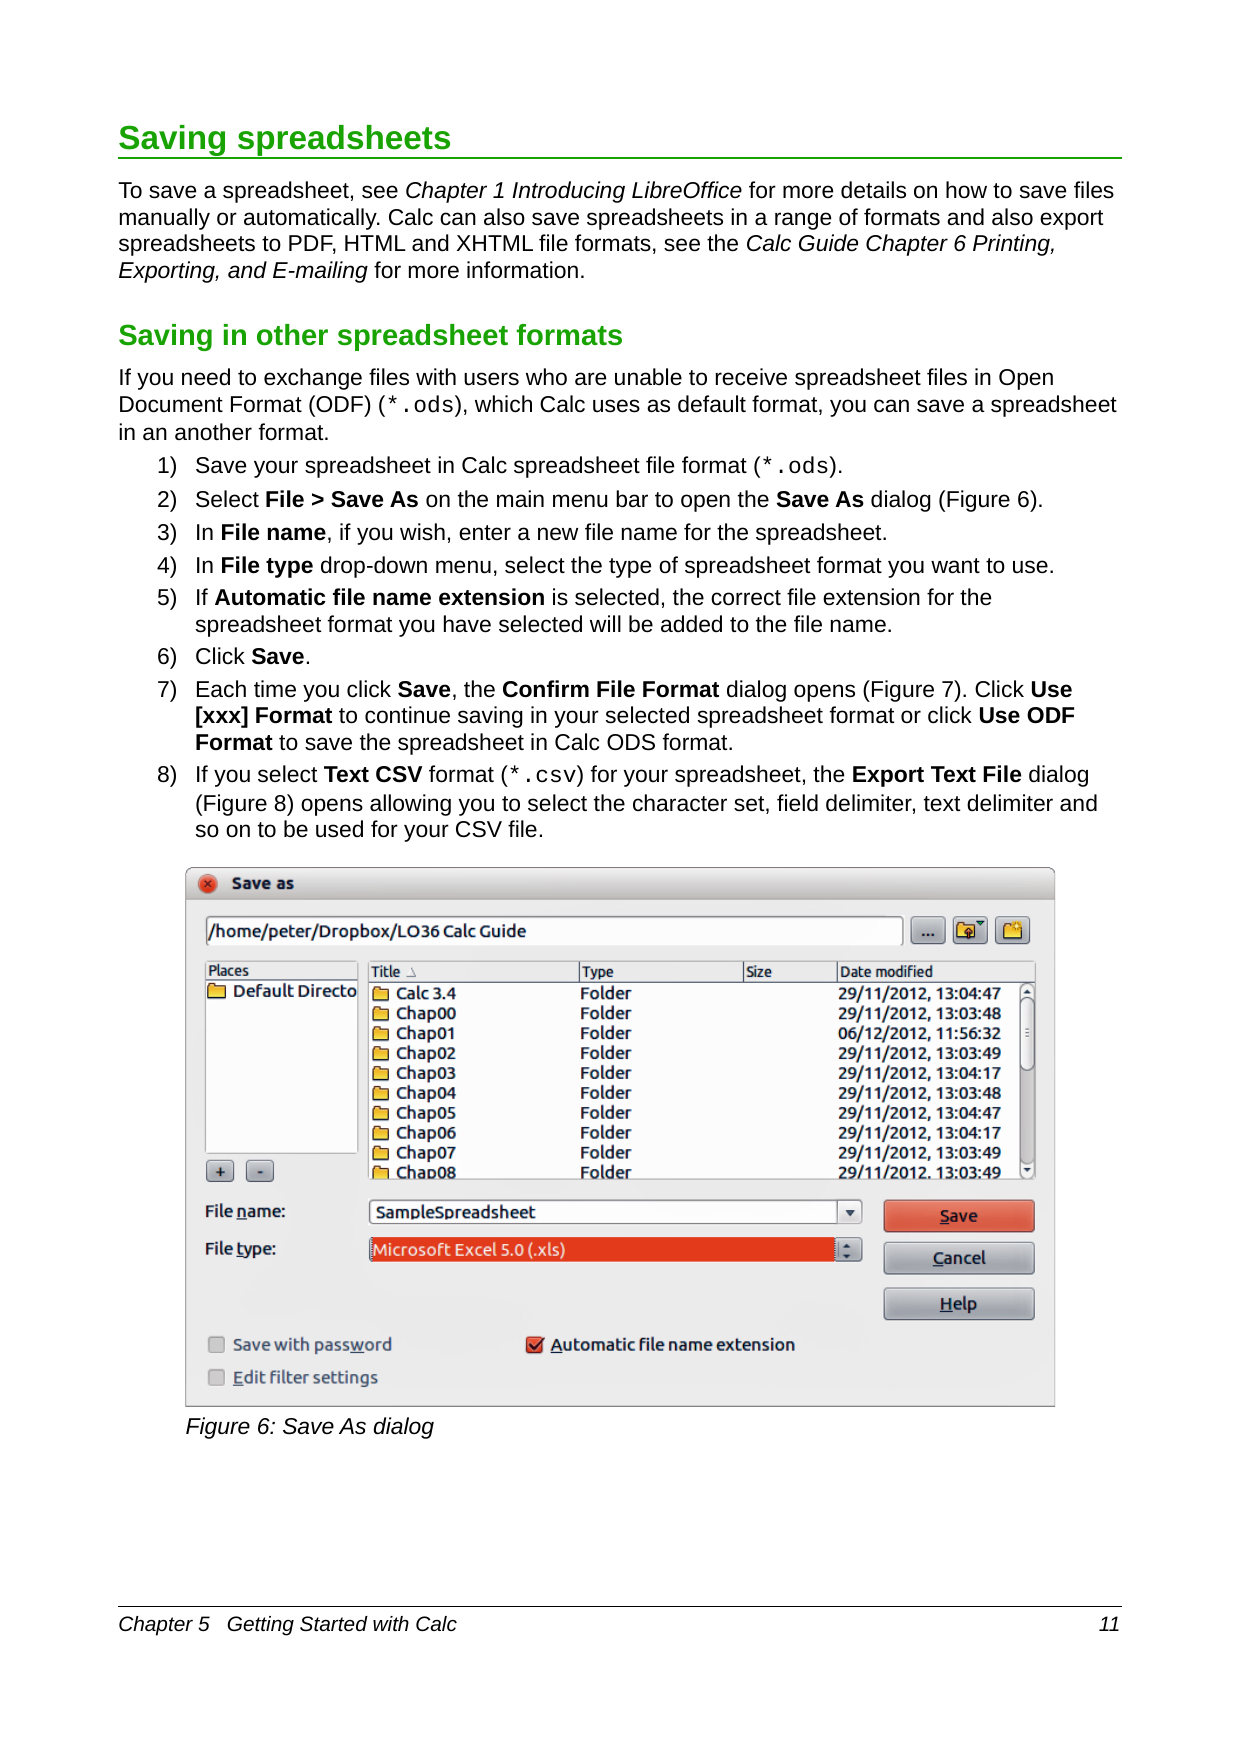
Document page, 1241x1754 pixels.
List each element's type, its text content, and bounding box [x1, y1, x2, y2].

list Each time you click Save, the Confirm File Format dialog opens (Figure 7). Click Use [xxx] Format to continue saving in your selected spreadsheet format or click Use ODF Format to save the spreadsheet in Calc ODS format. [177, 676, 1122, 755]
text Figure 6: Save As dialog [185, 1413, 1055, 1439]
list Select File > Save As on the main menu bar to open the Save As dialog (Figure 6). [177, 486, 1122, 513]
list If you select Text CSV format (*.csv) for your spreadsheet, the Export Text File dialog (Figure 8) opens allowing you to select the character set, field delimiter, text delimiter and so on to be used for your CSV file. [177, 761, 1122, 842]
subtitle Saving spreadsheets [118, 118, 1122, 157]
list In File type drop-down menu, select the type of spreadsheet format you want to use. [177, 552, 1122, 578]
list If Automatic file name extension is selected, the correct file extension for the spreadsheet format you have selected will be added to the file name. [177, 584, 1122, 637]
subtitle Saving in other spreadsheet formats [118, 318, 1122, 352]
picture [185, 867, 1055, 1407]
list Click Save. [177, 643, 1122, 669]
list In File name, if you wish, enter a new file name for the spreadsheet. [177, 519, 1122, 545]
list Save your spreadsheet in Calc spreadsheet file format (*.ods). [177, 452, 1122, 480]
list If you need to exchange files with users who are unable to receive spreadsheet files in Open Document Format (ODF) (*.ods), which Calc uses as default format, you can save a spreadsheet in an another format. [118, 364, 1122, 445]
text To save a spreadsheet, see Chapter 1 Introducing LibreOffice for more details on how to save files manually or automatically. Calc can also save spreadsheets in a range of formats and also export spreadsheets to PDF, HTML and XHTML file formats, see the Calc Guide Chapter 6 Printing, Exporting, and E-mailing for more information. [118, 177, 1122, 283]
